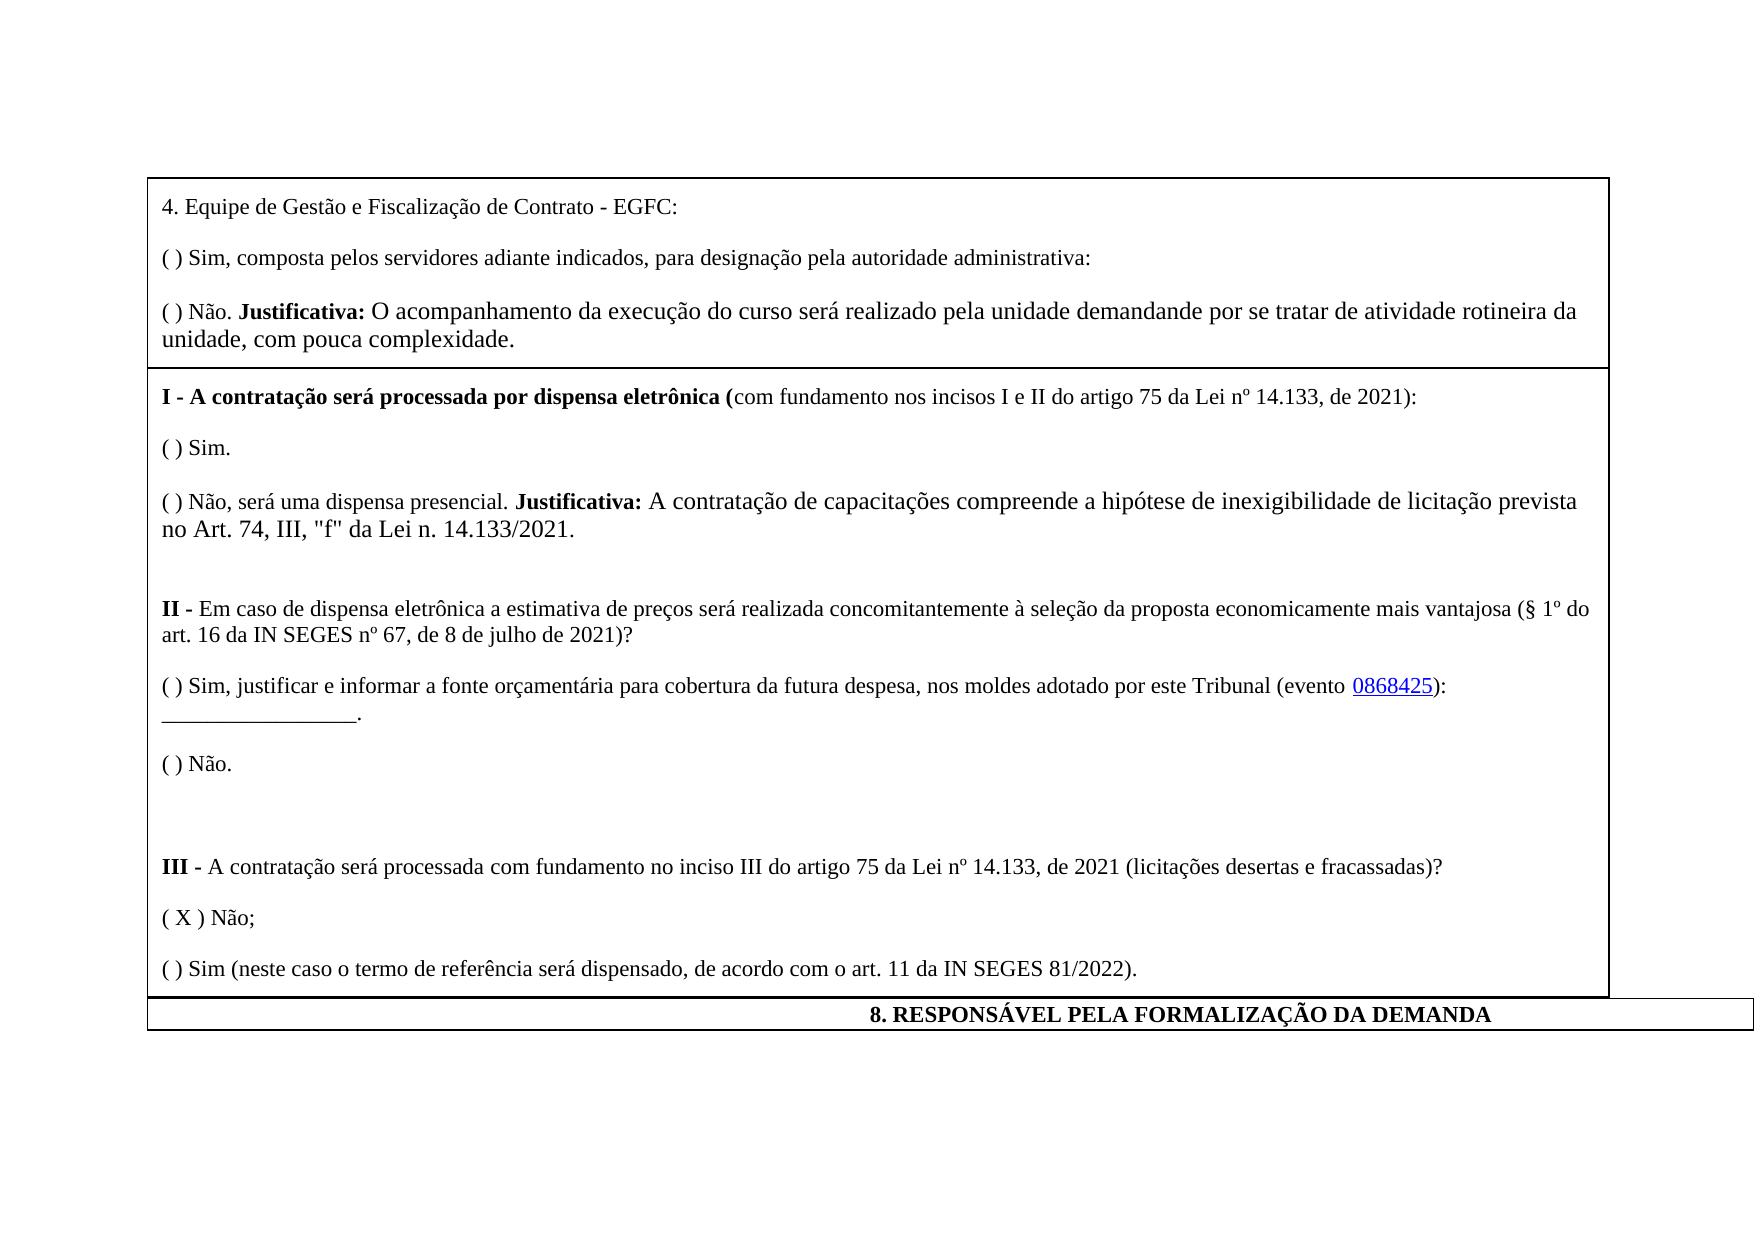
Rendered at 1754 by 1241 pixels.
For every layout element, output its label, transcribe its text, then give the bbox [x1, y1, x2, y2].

table_cell I - A contratação será processada por dispensa eletrônica (com fundamento nos incisos I e II do artigo 75 da Lei nº 14.133, de 2021): ( ) Sim. ( ) Não, será uma dispensa presencial. Justificativa: A contratação de capacitações compreende a hipótese de inexigibilidade de licitação prevista no Art. 74, III, "f" da Lei n. 14.133/2021. II - Em caso de dispensa eletrônica a estimativa de preços será realizada concomitantemente à seleção da proposta economicamente mais vantajosa (§ 1º do art. 16 da IN SEGES nº 67, de 8 de julho de 2021)? ( ) Sim, justificar e informar a fonte orçamentária para cobertura da futura despesa, nos moldes adotado por este Tribunal (evento 0868425): _________________. ( ) Não. III - A contratação será processada com fundamento no inciso III do artigo 75 da Lei nº 14.133, de 2021 (licitações desertas e fracassadas)? ( X ) Não; ( ) Sim (neste caso o termo de referência será dispensado, de acordo com o art. 11 da IN SEGES 81/2022). [148, 369, 1608, 996]
table_cell 4. Equipe de Gestão e Fiscalização de Contrato - EGFC: ( ) Sim, composta pelos servidores adiante indicados, para designação pela autoridade administrativa: ( ) Não. Justificativa: O acompanhamento da execução do curso será realizado pela unidade demandande por se tratar de atividade rotineira da unidade, com pouca complexidade. [148, 179, 1608, 367]
table_header 8. RESPONSÁVEL PELA FORMALIZAÇÃO DA DEMANDA [148, 999, 1753, 1029]
